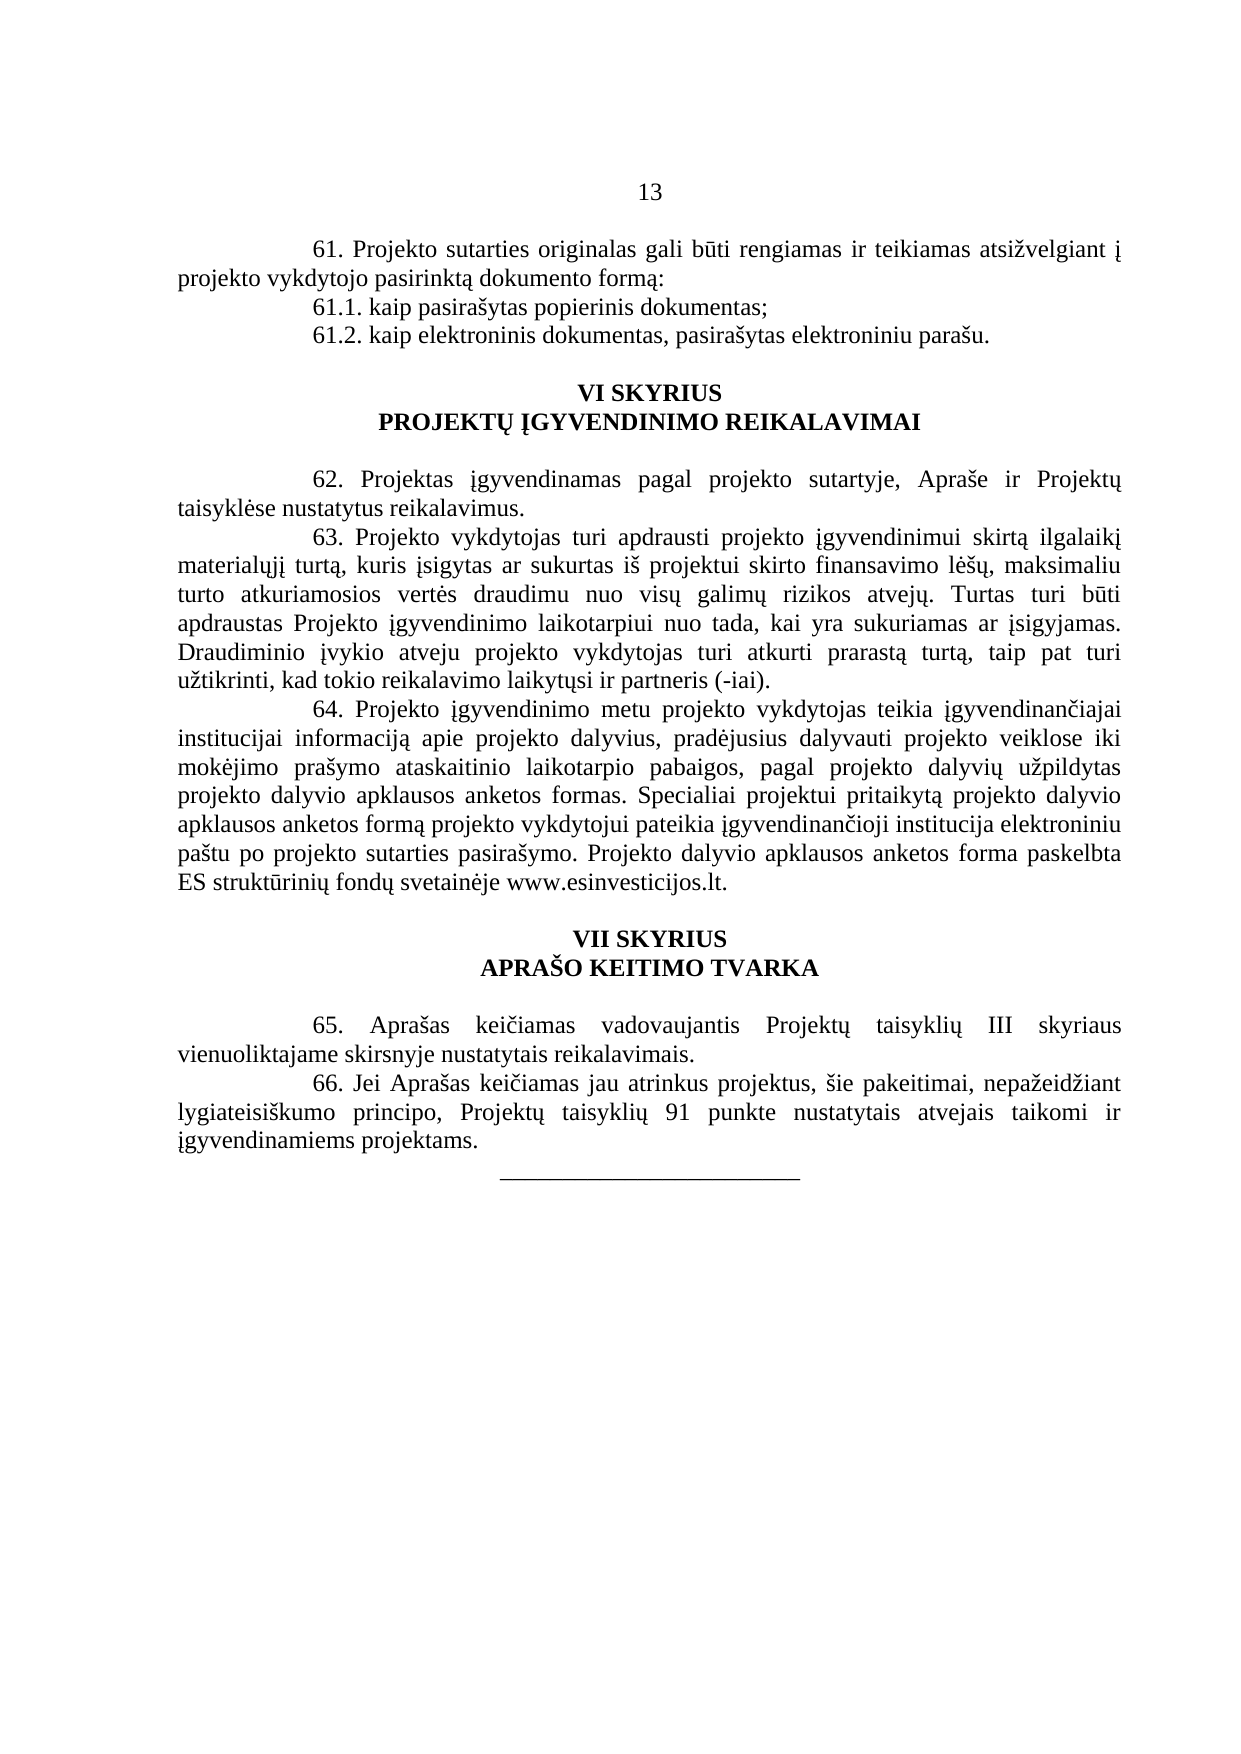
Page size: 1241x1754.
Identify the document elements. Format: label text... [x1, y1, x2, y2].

text PROJEKTŲ ĮGYVENDINIMO REIKALAVIMAI [177, 407, 1122, 436]
text ________________________ [177, 1154, 1122, 1183]
text 65. Aprašas keičiamas vadovaujantis Projektų taisyklių III skyriaus vienuoliktajame skirsnyje nustatytais reikalavimais. [177, 1011, 1122, 1068]
text APRAŠO KEITIMO TVARKA [177, 953, 1122, 982]
text 62. Projektas įgyvendinamas pagal projekto sutartyje, Apraše ir Projektų taisyklėse nustatytus reikalavimus. [177, 464, 1122, 522]
text 61. Projekto sutarties originalas gali būti rengiamas ir teikiamas atsižvelgiant į projekto vykdytojo pasirinktą dokumento formą: [177, 234, 1122, 292]
text 66. Jei Aprašas keičiamas jau atrinkus projektus, šie pakeitimai, nepažeidžiant lygiateisiškumo principo, Projektų taisyklių 91 punkte nustatytais atvejais taikomi ir įgyvendinamiems projektams. [177, 1068, 1122, 1154]
text 63. Projekto vykdytojas turi apdrausti projekto įgyvendinimui skirtą ilgalaikį materialųjį turtą, kuris įsigytas ar sukurtas iš projektui skirto finansavimo lėšų, maksimaliu turto atkuriamosios vertės draudimu nuo visų galimų rizikos atvejų. Turtas turi būti apdraustas Projekto įgyvendinimo laikotarpiui nuo tada, kai yra sukuriamas ar įsigyjamas. Draudiminio įvykio atveju projekto vykdytojas turi atkurti prarastą turtą, taip pat turi užtikrinti, kad tokio reikalavimo laikytųsi ir partneris (-iai). [177, 522, 1122, 694]
text 61.2. kaip elektroninis dokumentas, pasirašytas elektroniniu parašu. [177, 321, 1122, 349]
text VII SKYRIUS [177, 924, 1122, 953]
text 64. Projekto įgyvendinimo metu projekto vykdytojas teikia įgyvendinančiajai institucijai informaciją apie projekto dalyvius, pradėjusius dalyvauti projekto veiklose iki mokėjimo prašymo ataskaitinio laikotarpio pabaigos, pagal projekto dalyvių užpildytas projekto dalyvio apklausos anketos formas. Specialiai projektui pritaikytą projekto dalyvio apklausos anketos formą projekto vykdytojui pateikia įgyvendinančioji institucija elektroniniu paštu po projekto sutarties pasirašymo. Projekto dalyvio apklausos anketos forma paskelbta ES struktūrinių fondų svetainėje www.esinvesticijos.lt. [177, 694, 1122, 896]
text VI SKYRIUS [177, 378, 1122, 407]
text 61.1. kaip pasirašytas popierinis dokumentas; [177, 292, 1122, 321]
